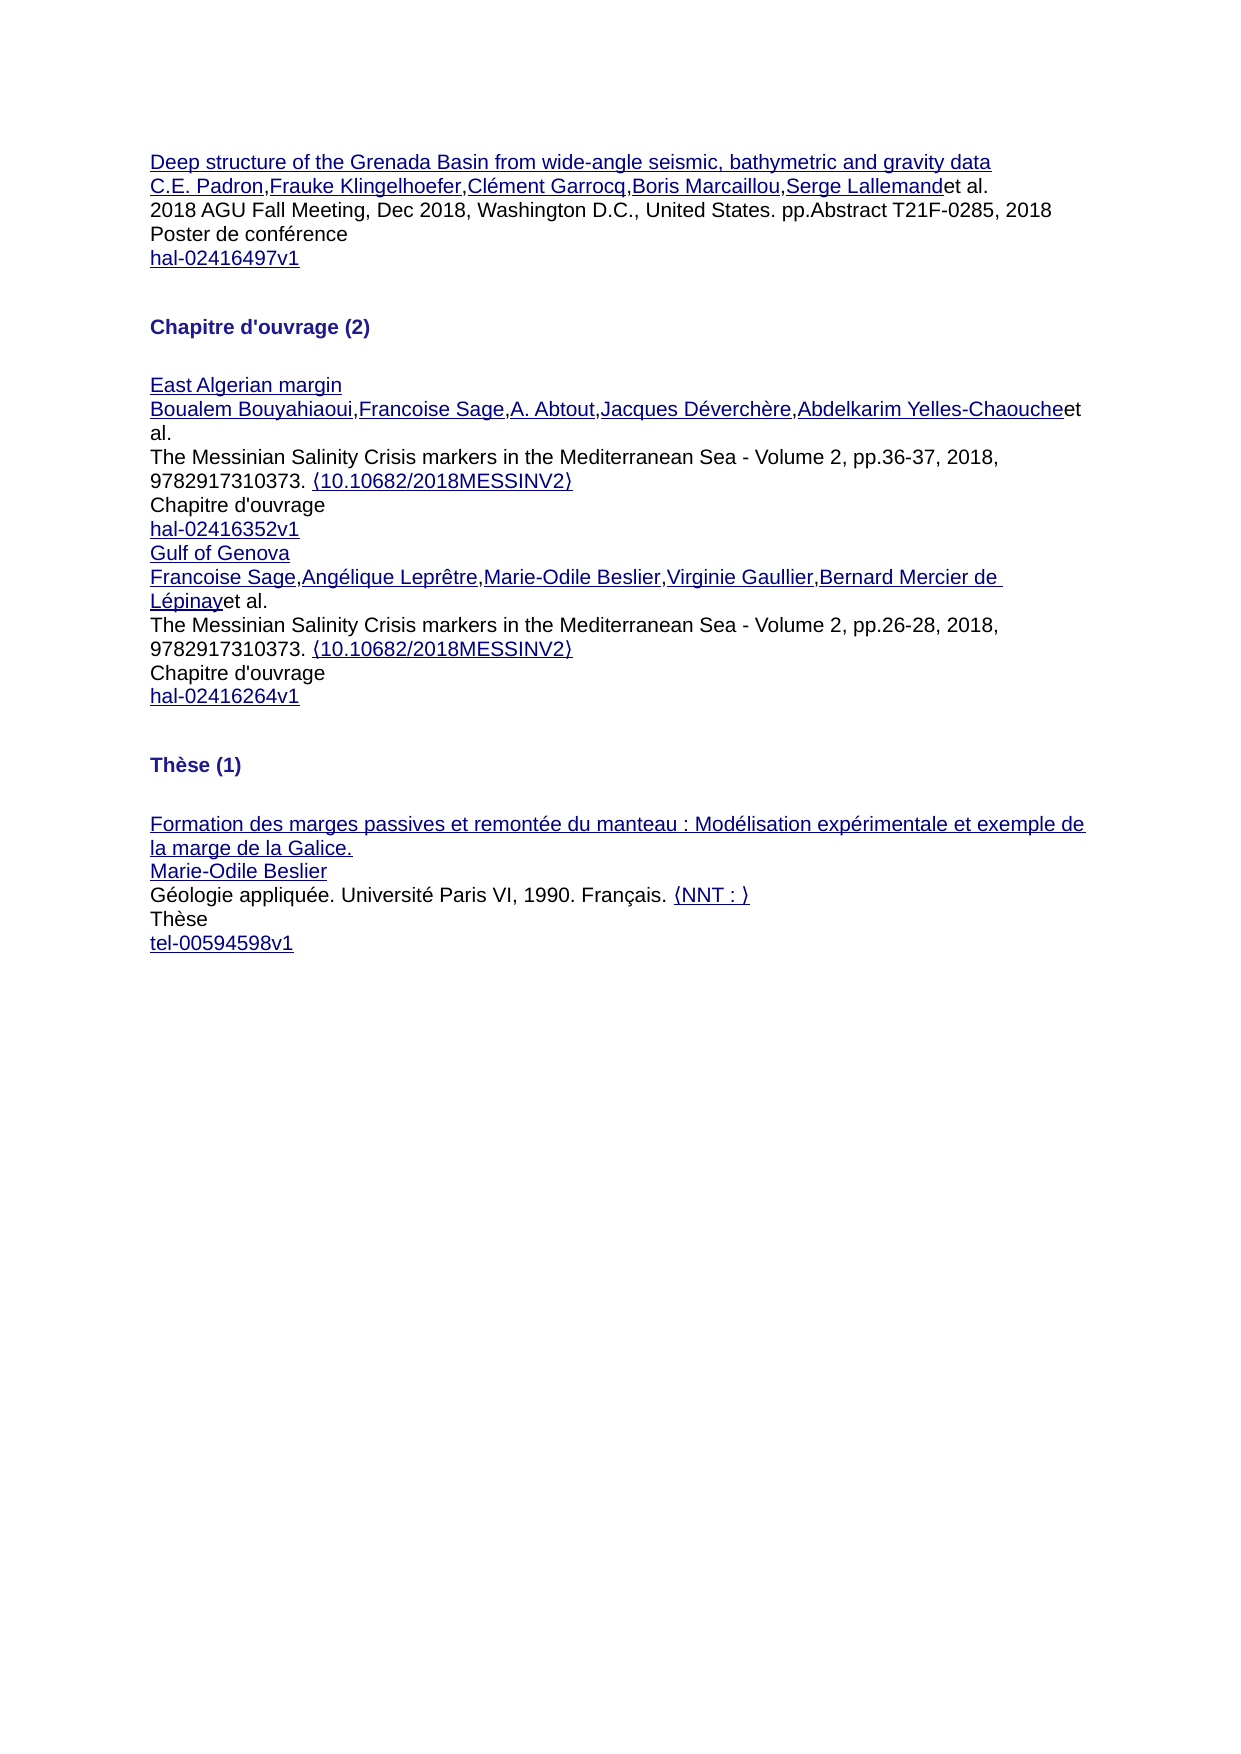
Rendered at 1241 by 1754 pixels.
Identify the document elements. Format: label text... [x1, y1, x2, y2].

subtitle Chapitre d'ouvrage (2) [150, 314, 1090, 338]
subtitle Thèse (1) [150, 753, 1090, 777]
table_header East Algerian margin Boualem Bouyahiaoui,Francoise Sage,A. Abtout,Jacques Déverchère,Abdelkarim Yelles-Chaoucheet al. The Messinian Salinity Crisis markers in the Mediterranean Sea - Volume 2, pp.36-37, 2018, 9782917310373. ⟨10.10682/2018MESSINV2⟩ Chapitre d'ouvrage hal-02416352v1 [150, 373, 1090, 541]
table_header Formation des marges passives et remontée du manteau : Modélisation expérimentale et exemple de la marge de la Galice. Marie-Odile Beslier Géologie appliquée. Université Paris VI, 1990. Français. ⟨NNT : ⟩ Thèse tel-00594598v1 [150, 811, 1090, 955]
table_cell Deep structure of the Grenada Basin from wide-angle seismic, bathymetric and gravity data C.E. Padron,Frauke Klingelhoefer,Clément Garrocq,Boris Marcaillou,Serge Lallemandet al. 2018 AGU Fall Meeting, Dec 2018, Washington D.C., United States. pp.Abstract T21F-0285, 2018 Poster de conférence hal-02416497v1 [150, 150, 1090, 270]
table_cell Gulf of Genova Francoise Sage,Angélique Leprêtre,Marie-Odile Beslier,Virginie Gaullier,Bernard Mercier de Lépinayet al. The Messinian Salinity Crisis markers in the Mediterranean Sea - Volume 2, pp.26-28, 2018, 9782917310373. ⟨10.10682/2018MESSINV2⟩ Chapitre d'ouvrage hal-02416264v1 [150, 541, 1090, 708]
